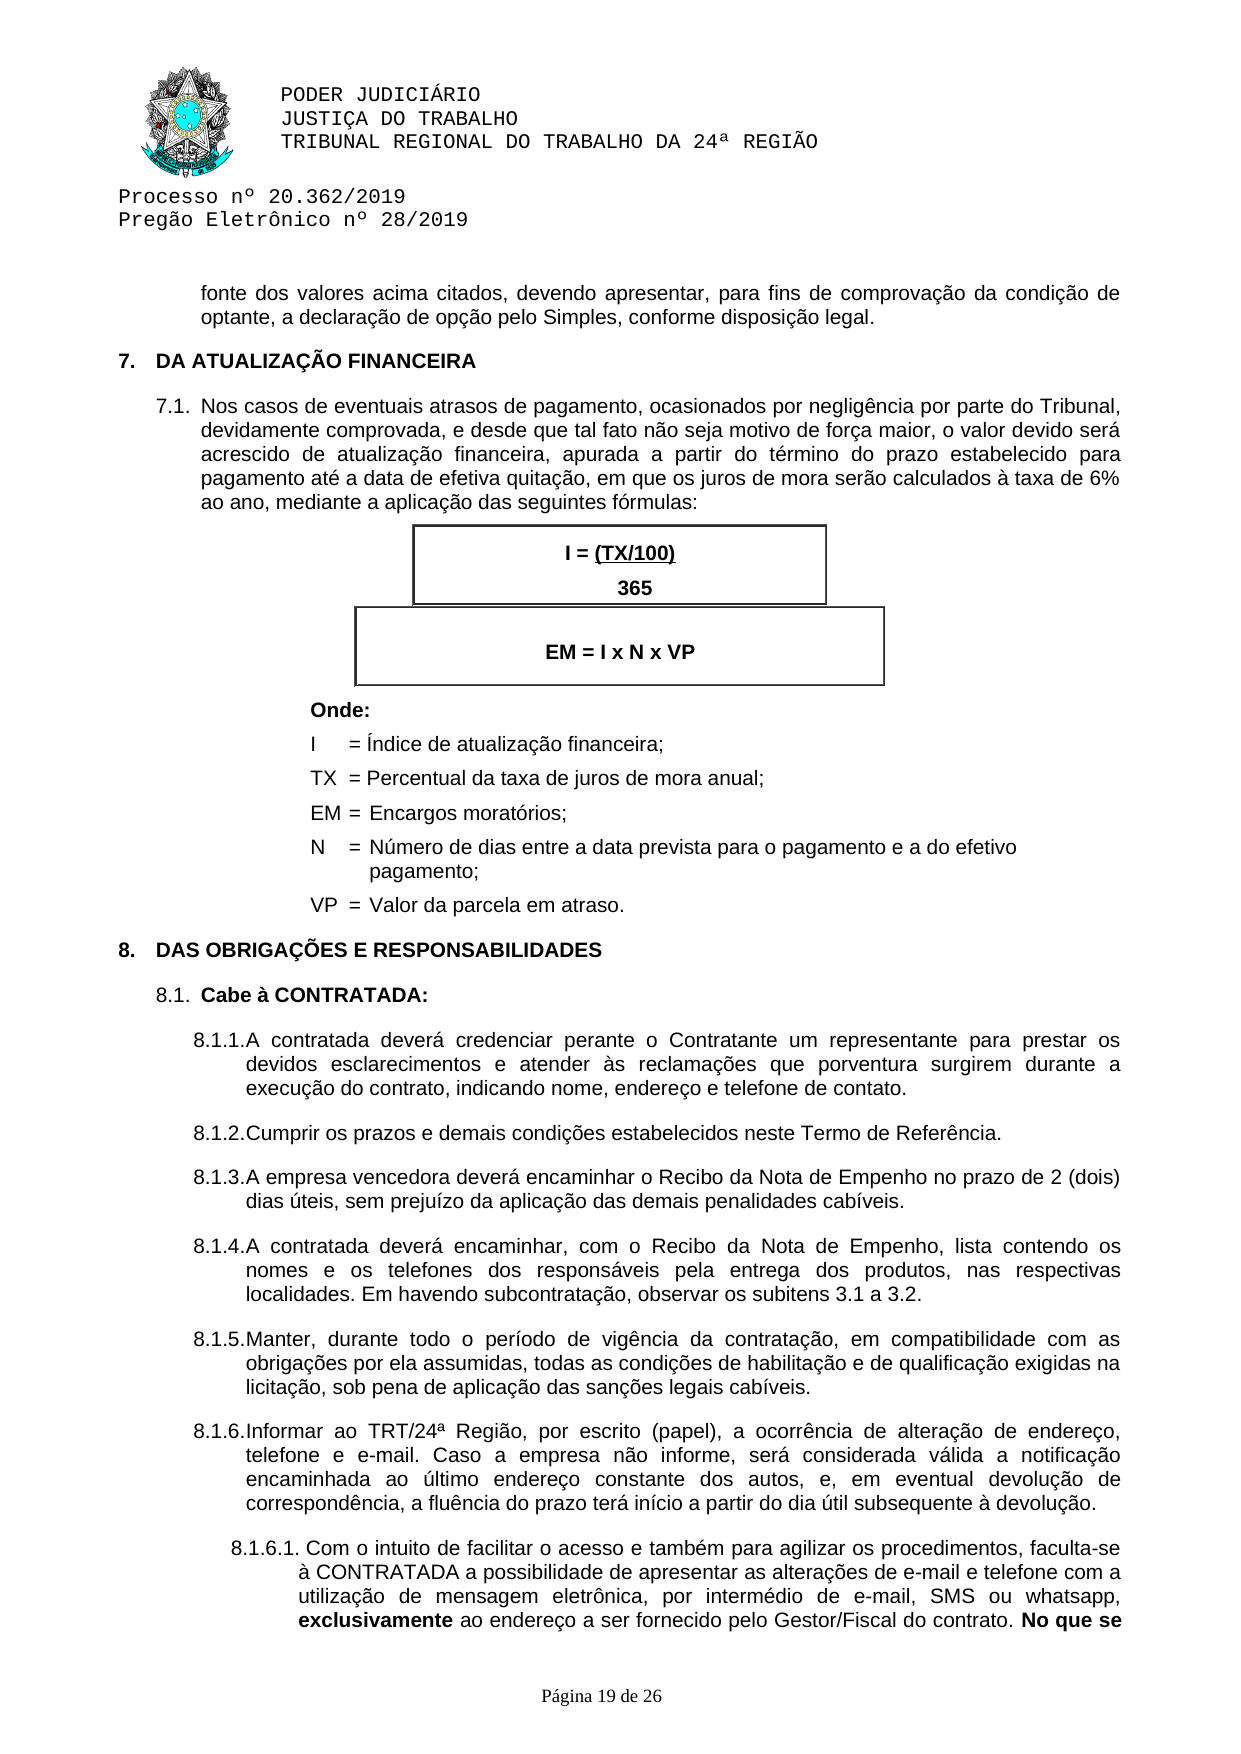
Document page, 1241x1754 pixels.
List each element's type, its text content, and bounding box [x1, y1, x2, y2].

text Onde: [310, 697, 1122, 721]
list DA ATUALIZAÇÃO FINANCEIRA [118, 349, 1122, 373]
list A contratada deverá credenciar perante o Contratante um representante para prestar os devidos esclarecimentos e atender às reclamações que porventura surgirem durante a execução do contrato, indicando nome, endereço e telefone de contato. [193, 1028, 1122, 1099]
list A empresa vencedora deverá encaminhar o Recibo da Nota de Empenho no prazo de 2 (dois) dias úteis, sem prejuízo da aplicação das demais penalidades cabíveis. [193, 1165, 1122, 1213]
list Informar ao TRT/24ª Região, por escrito (papel), a ocorrência de alteração de endereço, telefone e e-mail. Caso a empresa não informe, será considerada válida a notificação encaminhada ao último endereço constante dos autos, e, em eventual devolução de correspondência, a fluência do prazo terá início a partir do dia útil subsequente à devolução. [193, 1419, 1122, 1515]
picture [140, 66, 235, 178]
list fonte dos valores acima citados, devendo apresentar, para fins de comprovação da condição de optante, a declaração de opção pelo Simples, conforme disposição legal. [156, 281, 1122, 328]
list Cumprir os prazos e demais condições estabelecidos neste Termo de Referência. [246, 1120, 1122, 1144]
list A contratada deverá encaminhar, com o Recibo da Nota de Empenho, lista contendo os nomes e os telefones dos responsáveis pela entrega dos produtos, nas respectivas localidades. Em havendo subcontratação, observar os subitens 3.1 a 3.2. [193, 1234, 1122, 1306]
text I = Índice de atualização financeira; [310, 732, 1122, 756]
text N = Número de dias entre a data prevista para o pagamento e a do efetivo pagamento; [310, 835, 1122, 883]
text EM = Encargos moratórios; [310, 801, 1122, 824]
table_header EM = I x N x VP [358, 609, 883, 684]
list DAS OBRIGAÇÕES E RESPONSABILIDADES [118, 938, 1122, 962]
list Cabe à CONTRATADA: [201, 983, 1122, 1007]
text TX = Percentual da taxa de juros de mora anual; [310, 766, 1122, 790]
list Manter, durante todo o período de vigência da contratação, em compatibilidade com as obrigações por ela assumidas, todas as condições de habilitação e de qualificação exigidas na licitação, sob pena de aplicação das sanções legais cabíveis. [193, 1327, 1122, 1398]
list Com o intuito de facilitar o acesso e também para agilizar os procedimentos, faculta-se à CONTRATADA a possibilidade de apresentar as alterações de e-mail e telefone com a utilização de mensagem eletrônica, por intermédio de e-mail, SMS ou whatsapp, exclusivamente ao endereço a ser fornecido pelo Gestor/Fiscal do contrato. No que se [231, 1536, 1122, 1632]
text VP = Valor da parcela em atraso. [310, 893, 1122, 917]
list Nos casos de eventuais atrasos de pagamento, ocasionados por negligência por parte do Tribunal, devidamente comprovada, e desde que tal fato não seja motivo de força maior, o valor devido será acrescido de atualização financeira, apurada a partir do término do prazo estabelecido para pagamento até a data de efetiva quitação, em que os juros de mora serão calculados à taxa de 6% ao ano, mediante a aplicação das seguintes fórmulas: [156, 394, 1122, 514]
table_header I = (TX/100) 365 [416, 528, 825, 602]
